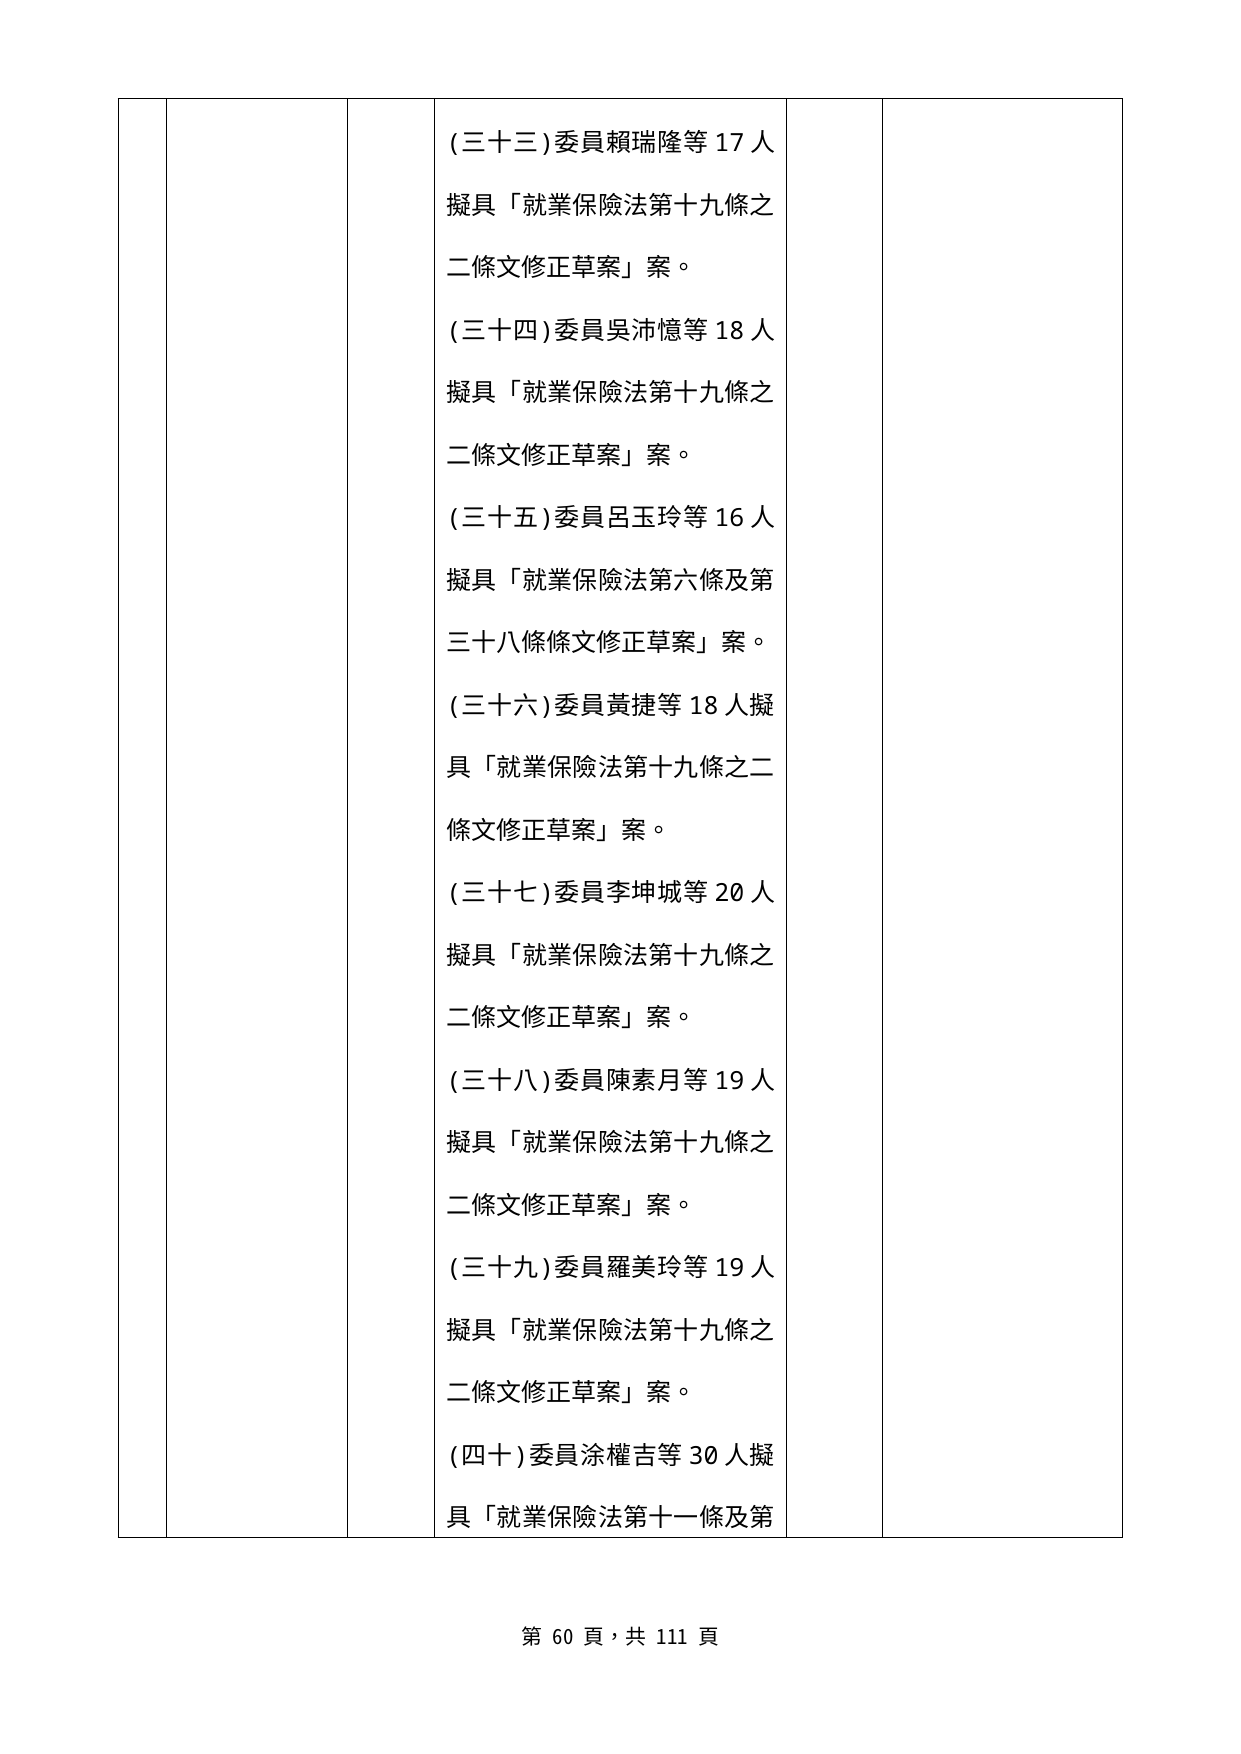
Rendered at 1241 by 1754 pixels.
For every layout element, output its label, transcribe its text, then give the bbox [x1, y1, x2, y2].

table_cell (三十三)委員賴瑞隆等17人擬具「就業保險法第十九條之二條文修正草案」案。 (三十四)委員吳沛憶等18人擬具「就業保險法第十九條之二條文修正草案」案。 (三十五)委員呂玉玲等16人擬具「就業保險法第六條及第三十八條條文修正草案」案。 (三十六)委員黃捷等18人擬具「就業保險法第十九條之二條文修正草案」案。 (三十七)委員李坤城等20人擬具「就業保險法第十九條之二條文修正草案」案。 (三十八)委員陳素月等19人擬具「就業保險法第十九條之二條文修正草案」案。 (三十九)委員羅美玲等19人擬具「就業保險法第十九條之二條文修正草案」案。 (四十)委員涂權吉等30人擬具「就業保險法第十一條及第 [435, 99, 786, 1537]
table_cell [883, 99, 1122, 1537]
table_cell [348, 99, 434, 1537]
table_cell [787, 99, 882, 1537]
table_cell [119, 99, 166, 1537]
table_cell 115.6.3 (三) 115.6.4 (四) [167, 99, 347, 1537]
